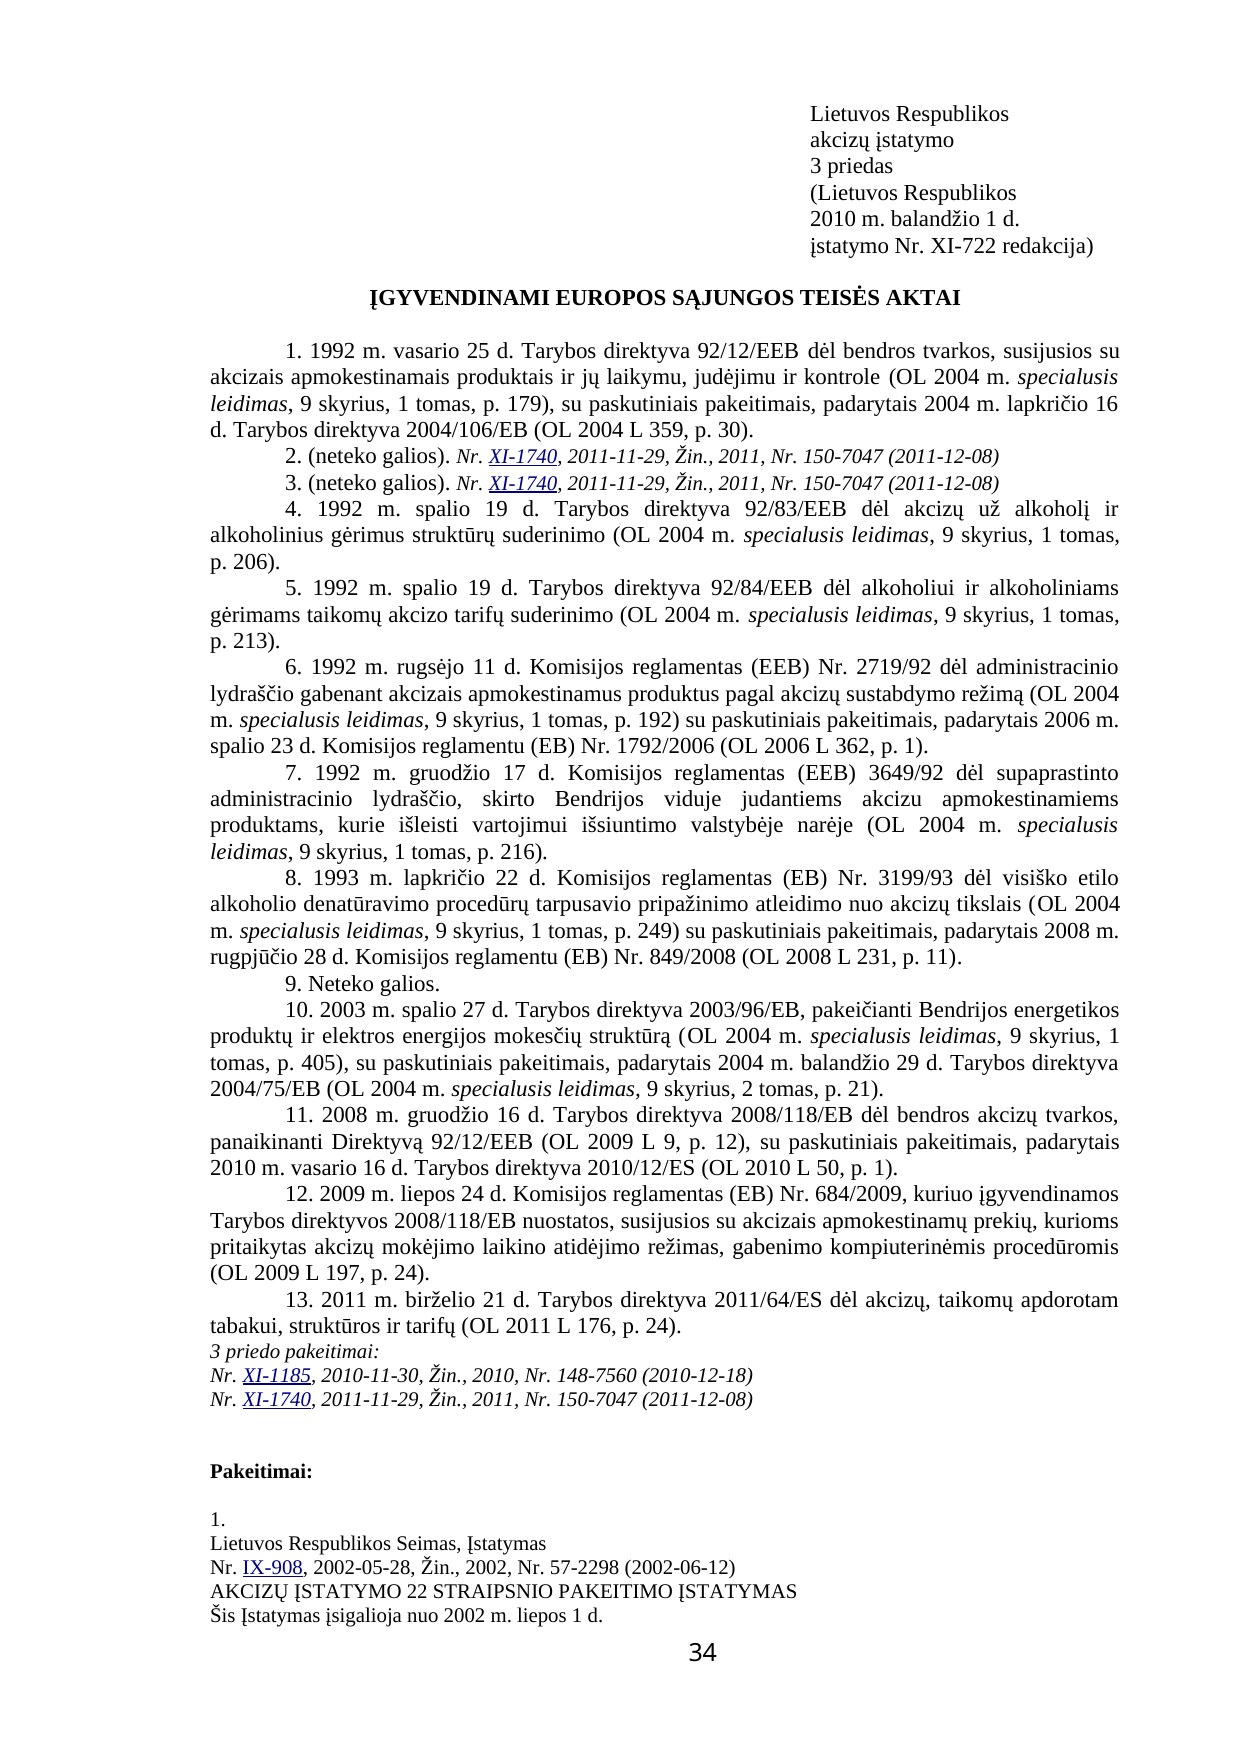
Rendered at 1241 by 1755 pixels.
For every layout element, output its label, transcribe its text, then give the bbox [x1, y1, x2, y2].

text 9. Neteko galios. [210, 969, 1120, 996]
text (Lietuvos Respublikos [210, 179, 1120, 205]
text 6. 1992 m. rugsėjo 11 d. Komisijos reglamentas (EEB) Nr. 2719/92 dėl administracinio lydraščio gabenant akcizais apmokestinamus produktus pagal akcizų sustabdymo režimą (OL 2004 m. specialusis leidimas, 9 skyrius, 1 tomas, p. 192) su paskutiniais pakeitimais, padarytais 2006 m. spalio 23 d. Komisijos reglamentu (EB) Nr. 1792/2006 (OL 2006 L 362, p. 1). [210, 653, 1120, 759]
text 3 priedas [210, 153, 1120, 179]
text 3. (neteko galios). Nr. XI-1740, 2011-11-29, Žin., 2011, Nr. 150-7047 (2011-12-08) [210, 469, 1120, 495]
text Lietuvos Respublikos [210, 100, 1120, 126]
text 8. 1993 m. lapkričio 22 d. Komisijos reglamentas (EB) Nr. 3199/93 dėl visiško etilo alkoholio denatūravimo procedūrų tarpusavio pripažinimo atleidimo nuo akcizų tikslais (OL 2004 m. specialusis leidimas, 9 skyrius, 1 tomas, p. 249) su paskutiniais pakeitimais, padarytais 2008 m. rugpjūčio 28 d. Komisijos reglamentu (EB) Nr. 849/2008 (OL 2008 L 231, p. 11). [210, 864, 1120, 969]
text ĮGYVENDINAMI Europos Sąjungos teisės aktai [210, 284, 1120, 311]
text Pakeitimai: [210, 1459, 1120, 1483]
text 13. 2011 m. birželio 21 d. Tarybos direktyva 2011/64/ES dėl akcizų, taikomų apdorotam tabakui, struktūros ir tarifų (OL 2011 L 176, p. 24). [210, 1286, 1120, 1338]
text Nr. IX-908, 2002-05-28, Žin., 2002, Nr. 57-2298 (2002-06-12) [210, 1555, 1120, 1579]
text įstatymo Nr. XI-722 redakcija) [210, 232, 1120, 258]
text Nr. XI-1185, 2010-11-30, Žin., 2010, Nr. 148-7560 (2010-12-18) [210, 1363, 1120, 1387]
text Lietuvos Respublikos Seimas, Įstatymas [210, 1531, 1120, 1555]
text Šis Įstatymas įsigalioja nuo 2002 m. liepos 1 d. [210, 1603, 1120, 1627]
text 1. [210, 1507, 1120, 1531]
text AKCIZŲ ĮSTATYMO 22 STRAIPSNIO PAKEITIMO ĮSTATYMAS [210, 1579, 1120, 1603]
text 3 priedo pakeitimai: [210, 1338, 1120, 1363]
text 7. 1992 m. gruodžio 17 d. Komisijos reglamentas (EEB) 3649/92 dėl supaprastinto administracinio lydraščio, skirto Bendrijos viduje judantiems akcizu apmokestinamiems produktams, kurie išleisti vartojimui išsiuntimo valstybėje narėje (OL 2004 m. specialusis leidimas, 9 skyrius, 1 tomas, p. 216). [210, 759, 1120, 864]
text 11. 2008 m. gruodžio 16 d. Tarybos direktyva 2008/118/EB dėl bendros akcizų tvarkos, panaikinanti Direktyvą 92/12/EEB (OL 2009 L 9, p. 12), su paskutiniais pakeitimais, padarytais 2010 m. vasario 16 d. Tarybos direktyva 2010/12/ES (OL 2010 L 50, p. 1). [210, 1101, 1120, 1180]
text akcizų įstatymo [210, 126, 1120, 153]
text 10. 2003 m. spalio 27 d. Tarybos direktyva 2003/96/EB, pakeičianti Bendrijos energetikos produktų ir elektros energijos mokesčių struktūrą (OL 2004 m. specialusis leidimas, 9 skyrius, 1 tomas, p. 405), su paskutiniais pakeitimais, padarytais 2004 m. balandžio 29 d. Tarybos direktyva 2004/75/EB (OL 2004 m. specialusis leidimas, 9 skyrius, 2 tomas, p. 21). [210, 996, 1120, 1101]
text Nr. XI-1740, 2011-11-29, Žin., 2011, Nr. 150-7047 (2011-12-08) [210, 1387, 1120, 1411]
text 2010 m. balandžio 1 d. [210, 205, 1120, 232]
text 2. (neteko galios). Nr. XI-1740, 2011-11-29, Žin., 2011, Nr. 150-7047 (2011-12-08) [210, 442, 1120, 469]
text 4. 1992 m. spalio 19 d. Tarybos direktyva 92/83/EEB dėl akcizų už alkoholį ir alkoholinius gėrimus struktūrų suderinimo (OL 2004 m. specialusis leidimas, 9 skyrius, 1 tomas, p. 206). [210, 495, 1120, 574]
text 1. 1992 m. vasario 25 d. Tarybos direktyva 92/12/EEB dėl bendros tvarkos, susijusios su akcizais apmokestinamais produktais ir jų laikymu, judėjimu ir kontrole (OL 2004 m. specialusis leidimas, 9 skyrius, 1 tomas, p. 179), su paskutiniais pakeitimais, padarytais 2004 m. lapkričio 16 d. Tarybos direktyva 2004/106/EB (OL 2004 L 359, p. 30). [210, 337, 1120, 442]
text 5. 1992 m. spalio 19 d. Tarybos direktyva 92/84/EEB dėl alkoholiui ir alkoholiniams gėrimams taikomų akcizo tarifų suderinimo (OL 2004 m. specialusis leidimas, 9 skyrius, 1 tomas, p. 213). [210, 574, 1120, 653]
text 12. 2009 m. liepos 24 d. Komisijos reglamentas (EB) Nr. 684/2009, kuriuo įgyvendinamos Tarybos direktyvos 2008/118/EB nuostatos, susijusios su akcizais apmokestinamų prekių, kurioms pritaikytas akcizų mokėjimo laikino atidėjimo režimas, gabenimo kompiuterinėmis procedūromis (OL 2009 L 197, p. 24). [210, 1180, 1120, 1286]
